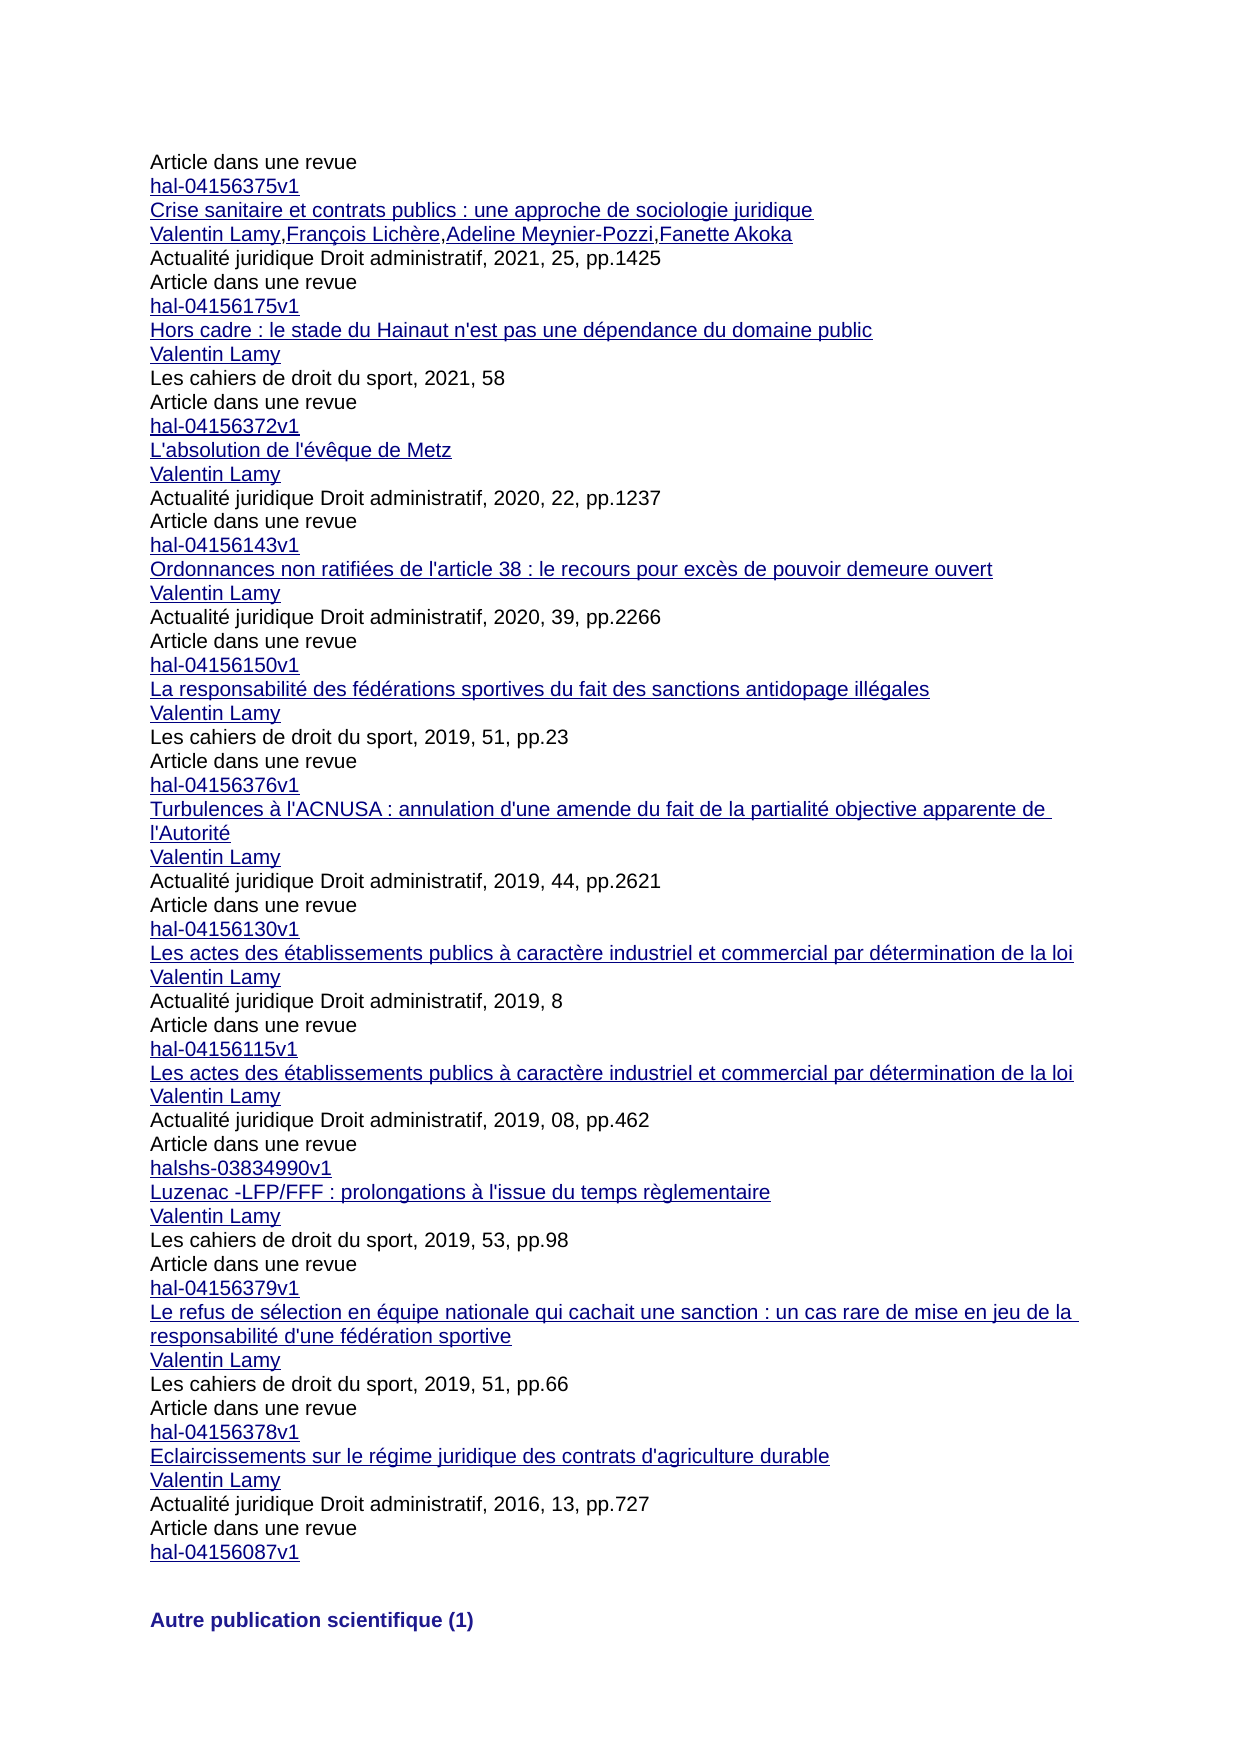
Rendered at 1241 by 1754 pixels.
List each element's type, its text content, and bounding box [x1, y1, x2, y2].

table_cell Eclaircissements sur le régime juridique des contrats d'agriculture durable Valentin Lamy Actualité juridique Droit administratif, 2016, 13, pp.727 Article dans une revue hal-04156087v1 [150, 1444, 1090, 1563]
table_cell Turbulences à l'ACNUSA : annulation d'une amende du fait de la partialité objective apparente de l'Autorité Valentin Lamy Actualité juridique Droit administratif, 2019, 44, pp.2621 Article dans une revue hal-04156130v1 [150, 797, 1090, 941]
table_cell Le refus de sélection en équipe nationale qui cachait une sanction : un cas rare de mise en jeu de la responsabilité d'une fédération sportive Valentin Lamy Les cahiers de droit du sport, 2019, 51, pp.66 Article dans une revue hal-04156378v1 [150, 1300, 1090, 1444]
table_cell L'absolution de l'évêque de Metz Valentin Lamy Actualité juridique Droit administratif, 2020, 22, pp.1237 Article dans une revue hal-04156143v1 [150, 438, 1090, 557]
table_cell La responsabilité des fédérations sportives du fait des sanctions antidopage illégales Valentin Lamy Les cahiers de droit du sport, 2019, 51, pp.23 Article dans une revue hal-04156376v1 [150, 677, 1090, 797]
subtitle Autre publication scientifique (1) [150, 1608, 1090, 1632]
table_cell Hors cadre : le stade du Hainaut n'est pas une dépendance du domaine public Valentin Lamy Les cahiers de droit du sport, 2021, 58 Article dans une revue hal-04156372v1 [150, 318, 1090, 437]
table_cell Les actes des établissements publics à caractère industriel et commercial par détermination de la loi Valentin Lamy Actualité juridique Droit administratif, 2019, 08, pp.462 Article dans une revue halshs-03834990v1 [150, 1060, 1090, 1180]
table_cell Article dans une revue hal-04156375v1 [150, 150, 1090, 198]
table_cell Ordonnances non ratifiées de l'article 38 : le recours pour excès de pouvoir demeure ouvert Valentin Lamy Actualité juridique Droit administratif, 2020, 39, pp.2266 Article dans une revue hal-04156150v1 [150, 557, 1090, 677]
table_cell Les actes des établissements publics à caractère industriel et commercial par détermination de la loi Valentin Lamy Actualité juridique Droit administratif, 2019, 8 Article dans une revue hal-04156115v1 [150, 941, 1090, 1060]
table_cell Luzenac -LFP/FFF : prolongations à l'issue du temps règlementaire Valentin Lamy Les cahiers de droit du sport, 2019, 53, pp.98 Article dans une revue hal-04156379v1 [150, 1180, 1090, 1300]
table_cell Crise sanitaire et contrats publics : une approche de sociologie juridique Valentin Lamy,François Lichère,Adeline Meynier-Pozzi,Fanette Akoka Actualité juridique Droit administratif, 2021, 25, pp.1425 Article dans une revue hal-04156175v1 [150, 198, 1090, 318]
